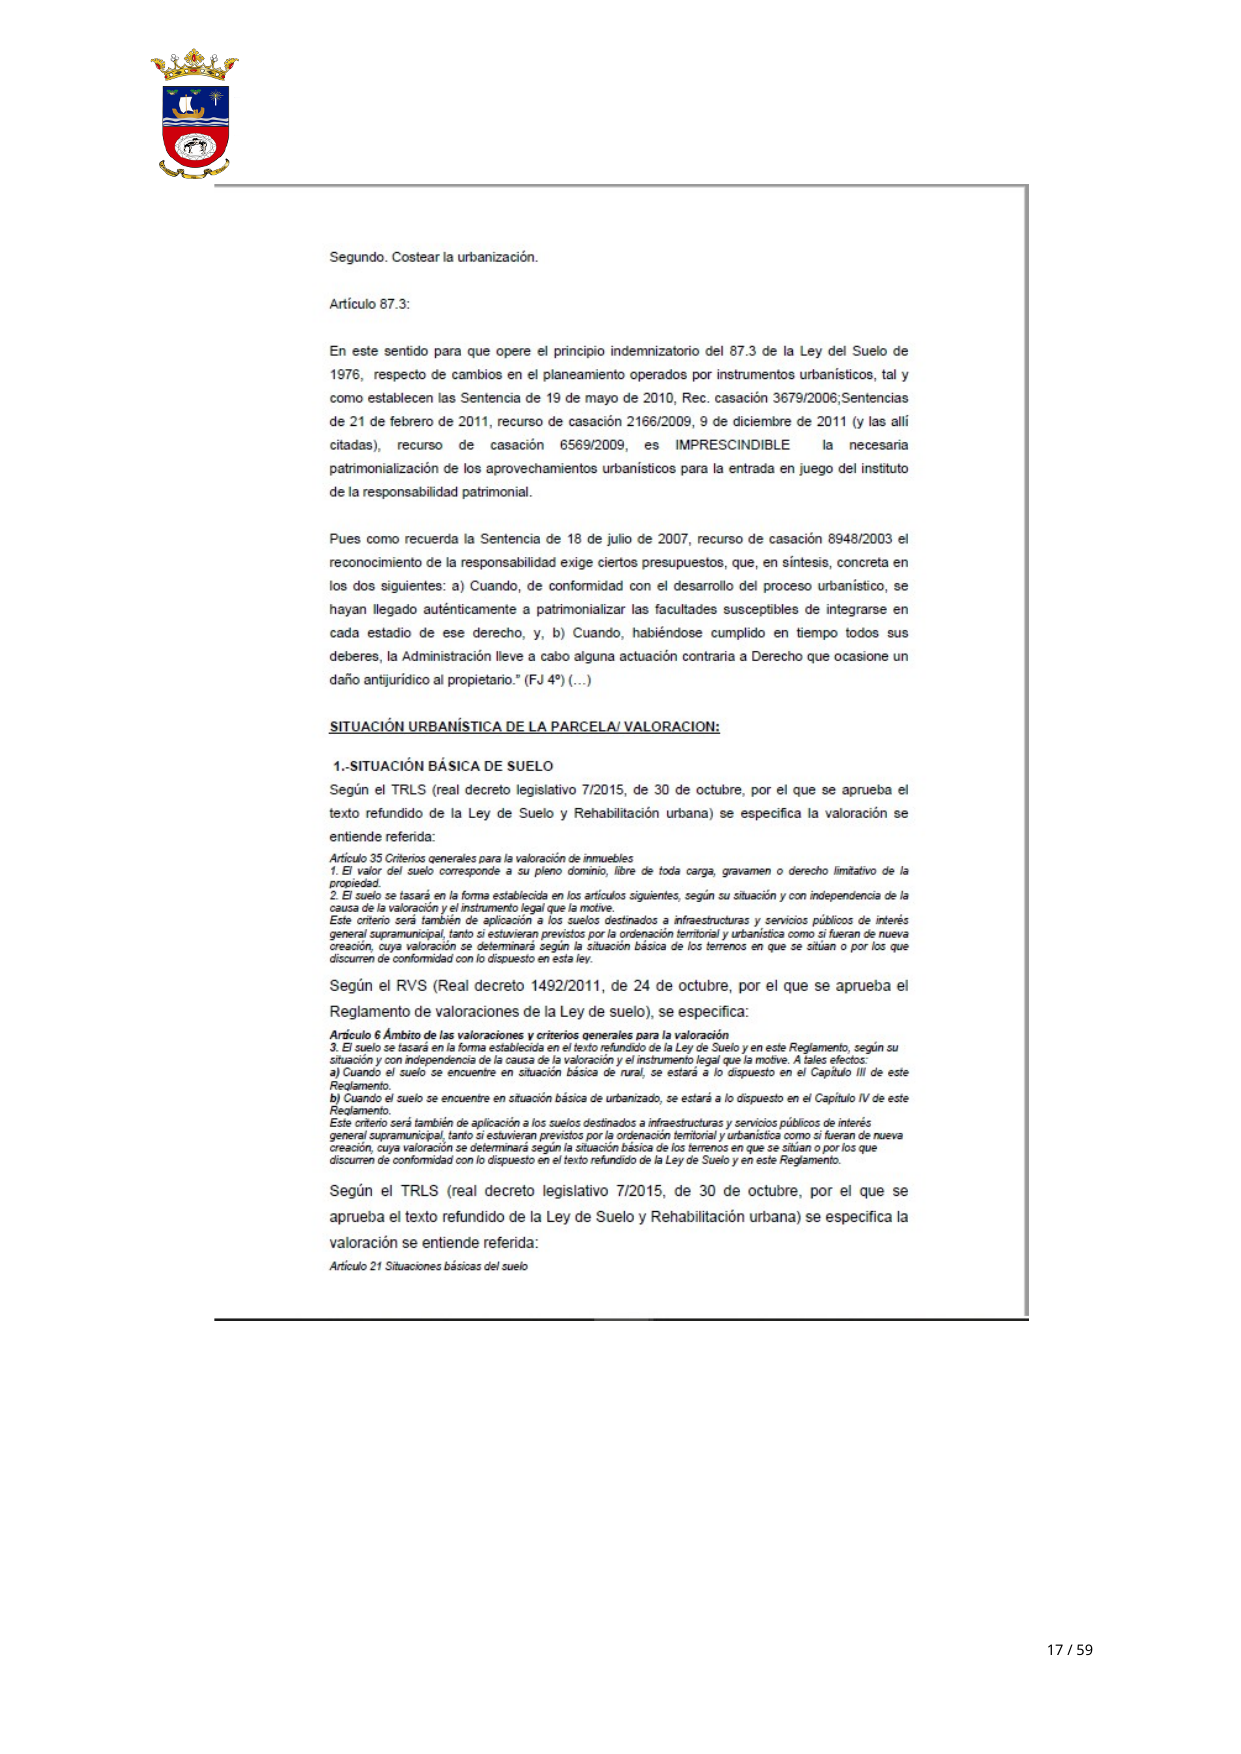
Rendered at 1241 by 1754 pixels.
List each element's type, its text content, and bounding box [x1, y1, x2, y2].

text 17 / 59 [135, 1639, 1093, 1659]
